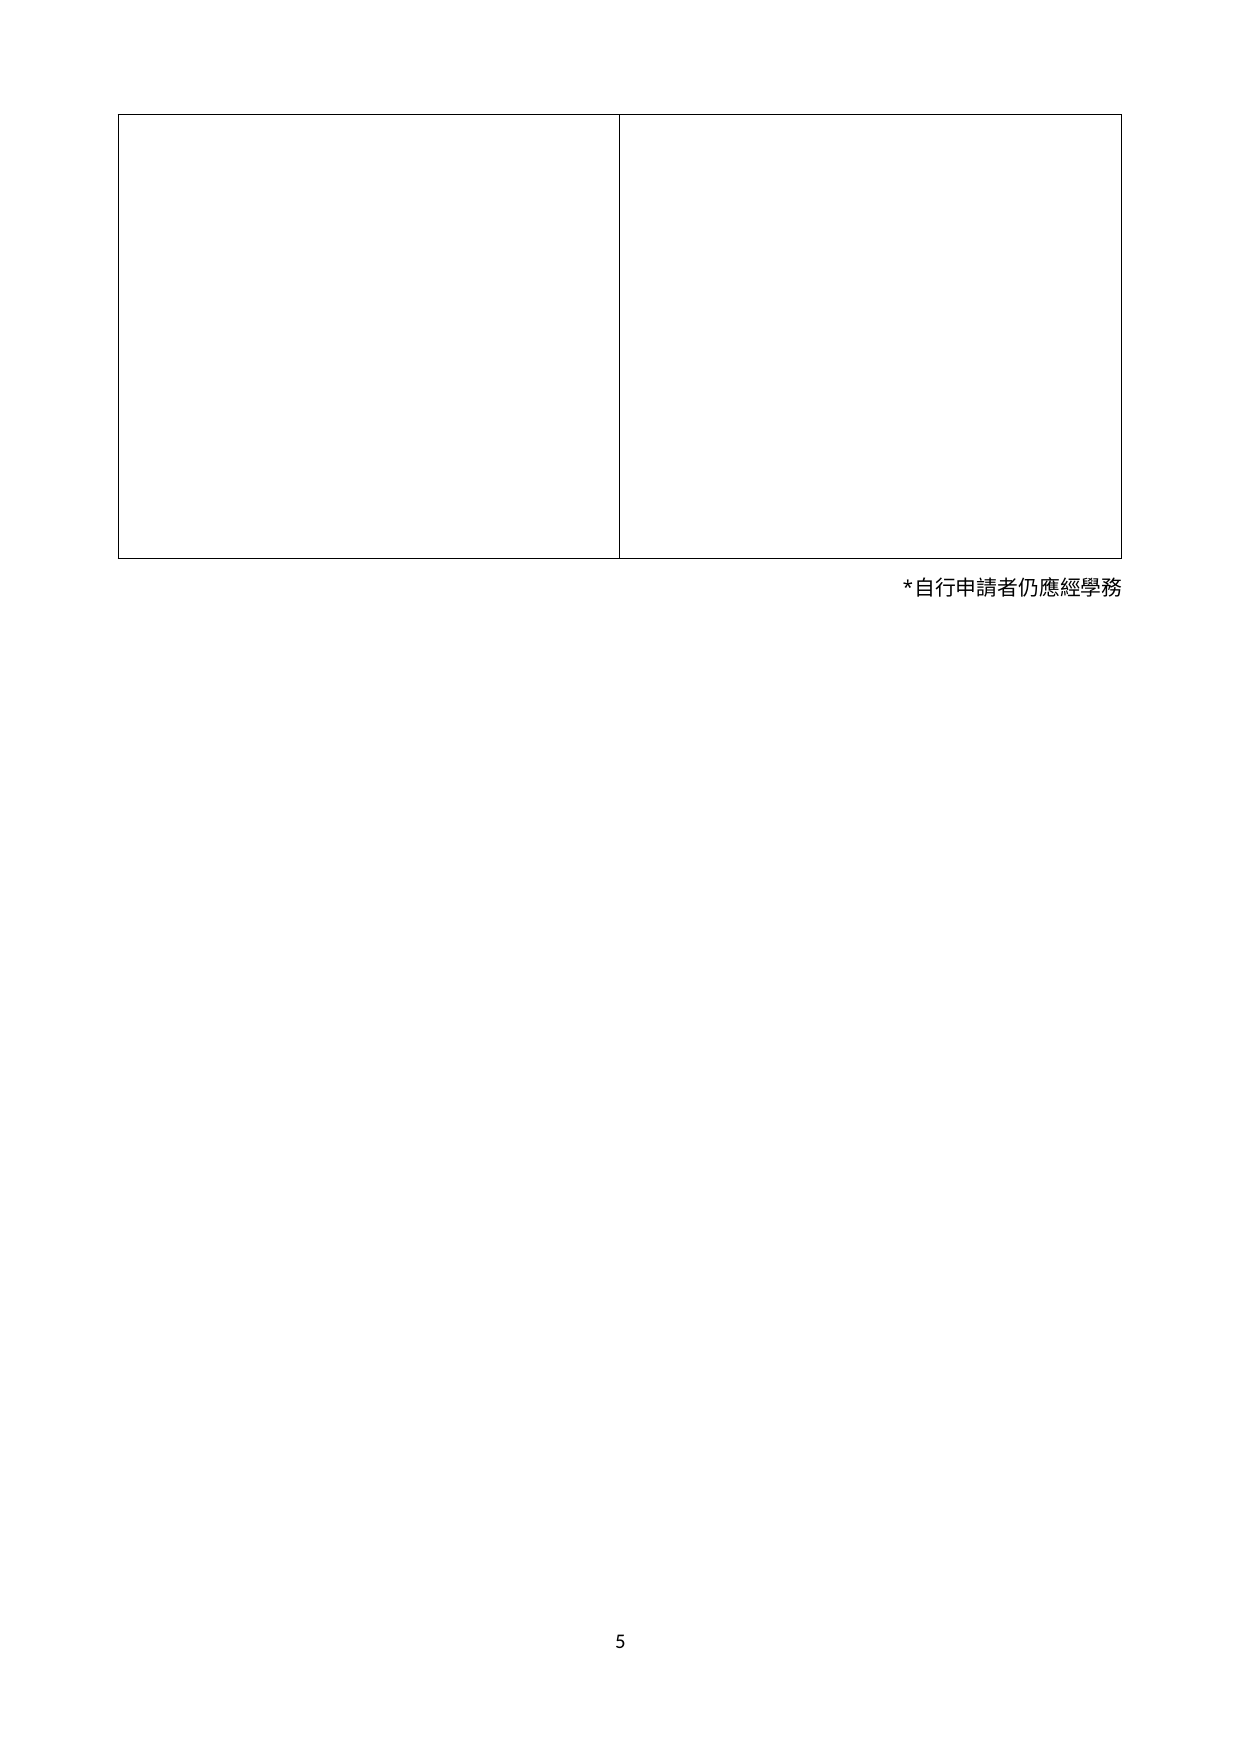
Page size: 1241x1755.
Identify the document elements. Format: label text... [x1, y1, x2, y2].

table_cell [119, 115, 619, 558]
table_cell [620, 115, 1121, 558]
text *自行申請者仍應經學務 [118, 559, 1122, 605]
